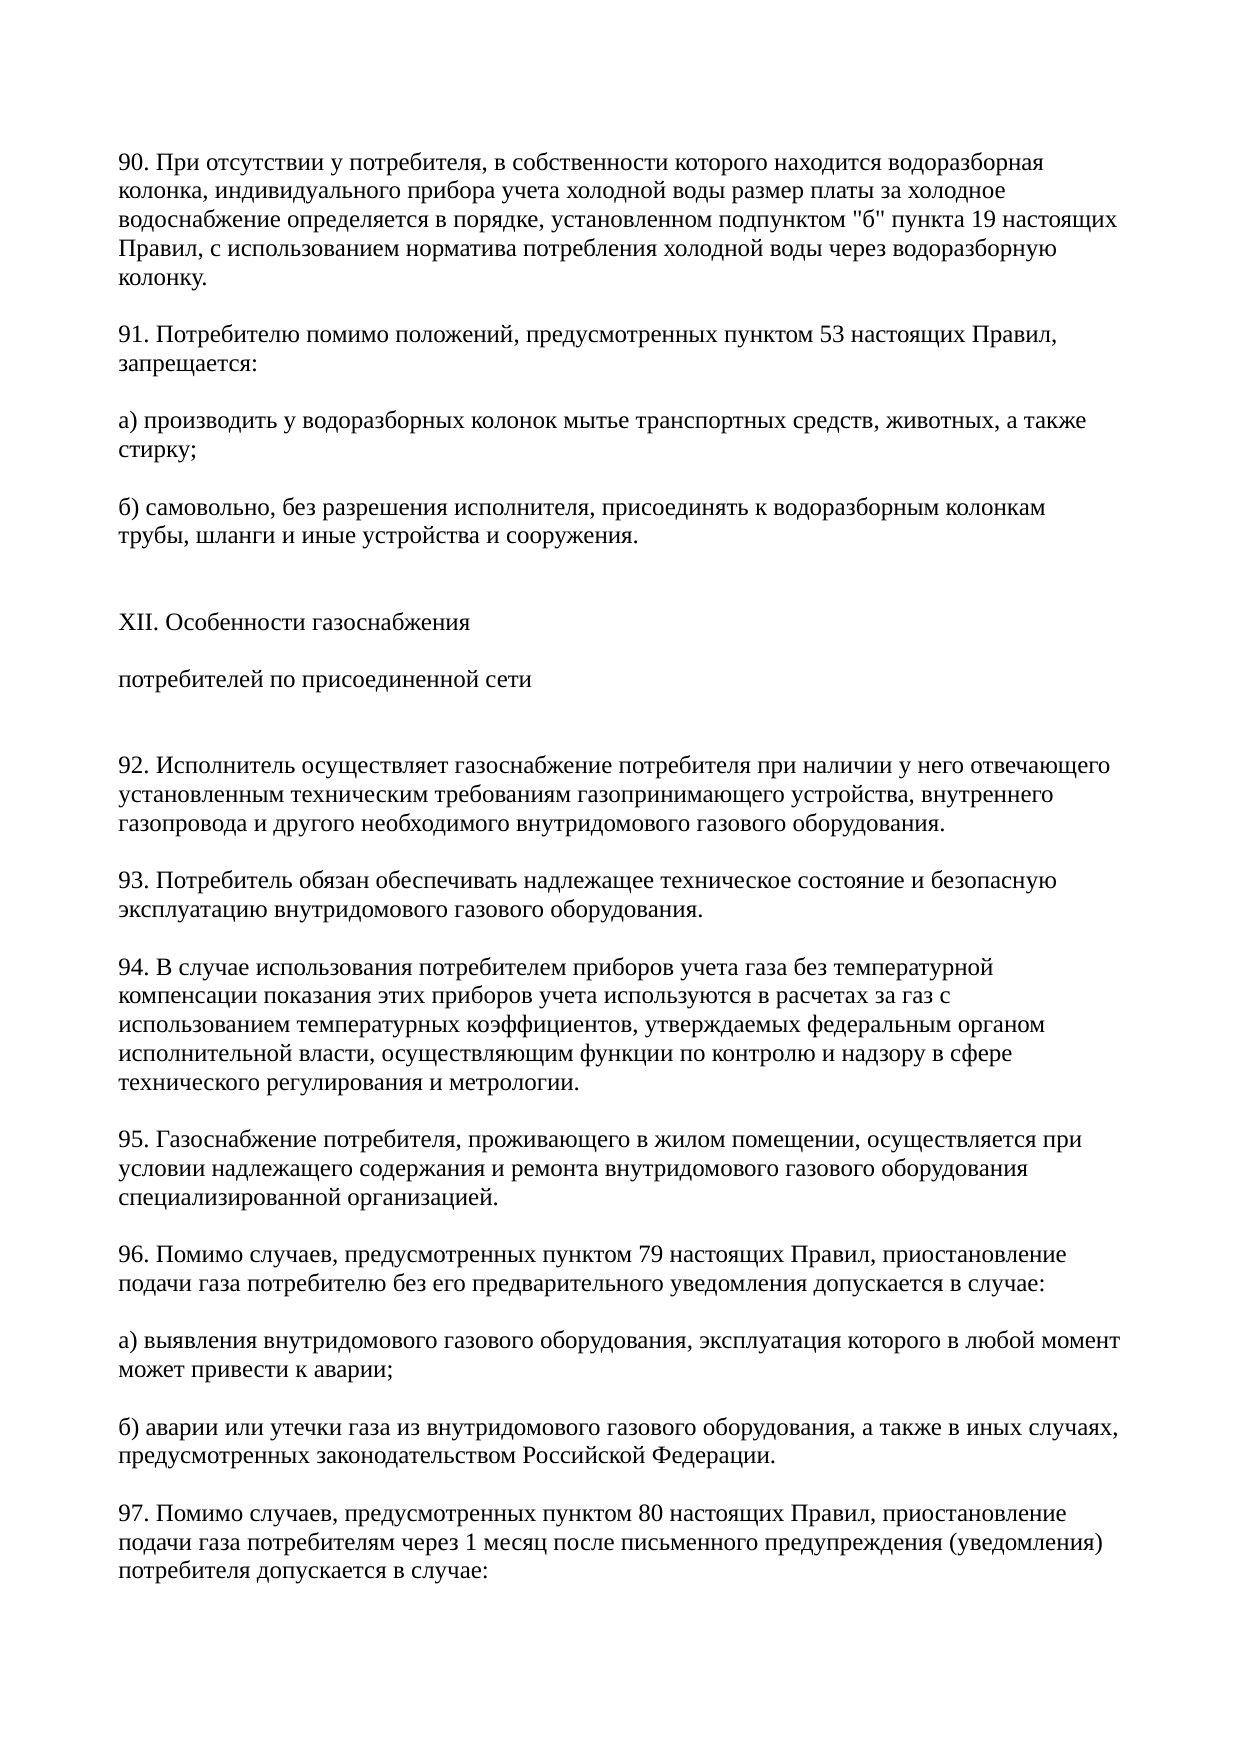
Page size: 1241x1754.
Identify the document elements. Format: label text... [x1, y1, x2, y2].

text 97. Помимо случаев, предусмотренных пунктом 80 настоящих Правил, приостановление подачи газа потребителям через 1 месяц после письменного предупреждения (уведомления) потребителя допускается в случае: [118, 1498, 1122, 1584]
text 95. Газоснабжение потребителя, проживающего в жилом помещении, осуществляется при условии надлежащего содержания и ремонта внутридомового газового оборудования специализированной организацией. [118, 1124, 1122, 1211]
text 96. Помимо случаев, предусмотренных пунктом 79 настоящих Правил, приостановление подачи газа потребителю без его предварительного уведомления допускается в случае: [118, 1239, 1122, 1297]
text а) производить у водоразборных колонок мытье транспортных средств, животных, а также стирку; [118, 406, 1122, 463]
text XII. Особенности газоснабжения [118, 607, 1122, 636]
text а) выявления внутридомового газового оборудования, эксплуатация которого в любой момент может привести к аварии; [118, 1326, 1122, 1383]
text потребителей по присоединенной сети [118, 664, 1122, 693]
text б) аварии или утечки газа из внутридомового газового оборудования, а также в иных случаях, предусмотренных законодательством Российской Федерации. [118, 1412, 1122, 1469]
text б) самовольно, без разрешения исполнителя, присоединять к водоразборным колонкам трубы, шланги и иные устройства и сооружения. [118, 492, 1122, 549]
text 93. Потребитель обязан обеспечивать надлежащее техническое состояние и безопасную эксплуатацию внутридомового газового оборудования. [118, 866, 1122, 923]
text 90. При отсутствии у потребителя, в собственности которого находится водоразборная колонка, индивидуального прибора учета холодной воды размер платы за холодное водоснабжение определяется в порядке, установленном подпунктом "б" пункта 19 настоящих Правил, с использованием норматива потребления холодной воды через водоразборную колонку. [118, 147, 1122, 291]
text 92. Исполнитель осуществляет газоснабжение потребителя при наличии у него отвечающего установленным техническим требованиям газопринимающего устройства, внутреннего газопровода и другого необходимого внутридомового газового оборудования. [118, 751, 1122, 837]
text 94. В случае использования потребителем приборов учета газа без температурной компенсации показания этих приборов учета используются в расчетах за газ с использованием температурных коэффициентов, утверждаемых федеральным органом исполнительной власти, осуществляющим функции по контролю и надзору в сфере технического регулирования и метрологии. [118, 952, 1122, 1096]
text 91. Потребителю помимо положений, предусмотренных пунктом 53 настоящих Правил, запрещается: [118, 319, 1122, 377]
